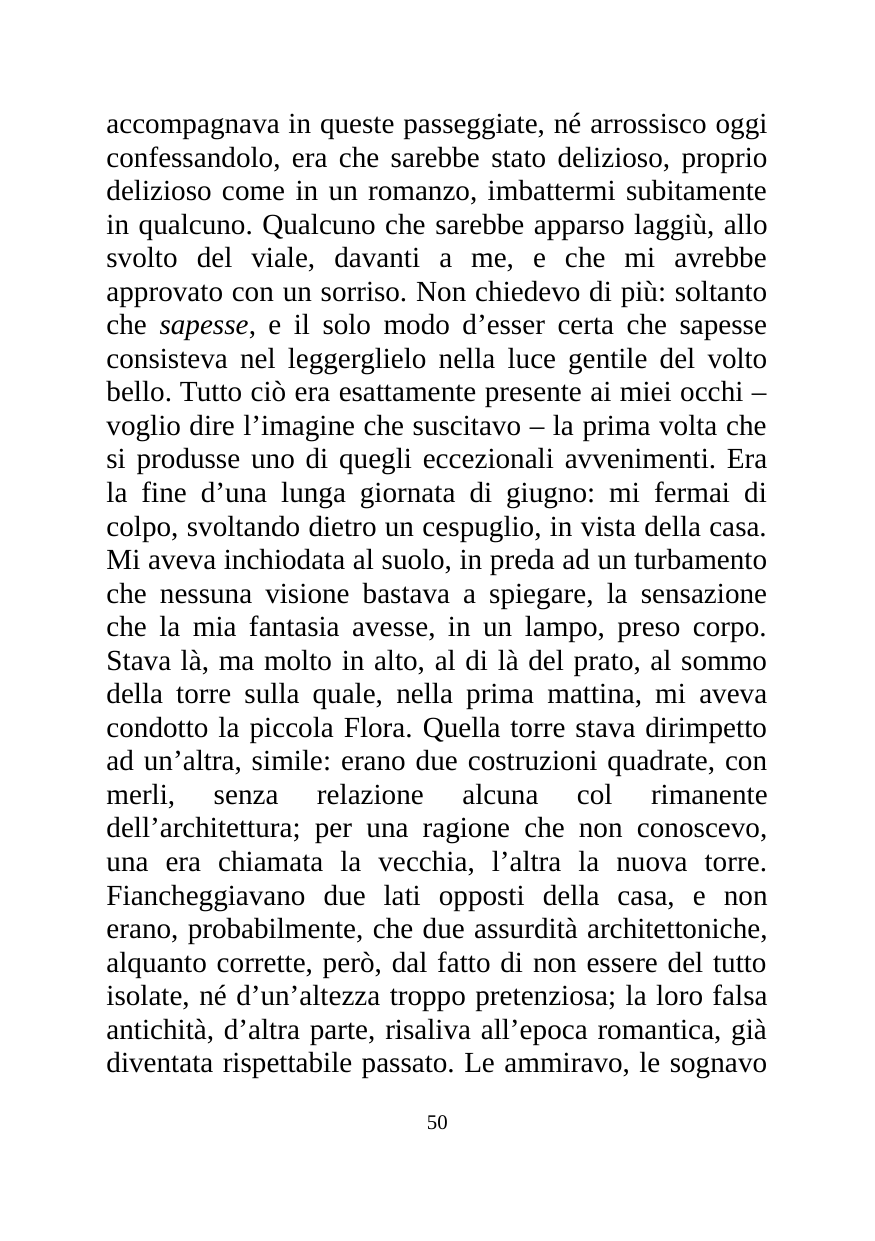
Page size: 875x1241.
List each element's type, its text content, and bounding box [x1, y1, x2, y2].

text accompagnava in queste passeggiate, né arrossisco oggi confessandolo, era che sarebbe stato delizioso, proprio delizioso come in un romanzo, imbattermi subitamente in qualcuno. Qualcuno che sarebbe apparso laggiù, allo svolto del viale, davanti a me, e che mi avrebbe approvato con un sorriso. Non chiedevo di più: soltanto che sapesse, e il solo modo d’esser certa che sapesse consisteva nel leggerglielo nella luce gentile del volto bello. Tutto ciò era esattamente presente ai miei occhi – voglio dire l’imagine che suscitavo – la prima volta che si produsse uno di quegli eccezionali avvenimenti. Era la fine d’una lunga giornata di giugno: mi fermai di colpo, svoltando dietro un cespuglio, in vista della casa. Mi aveva inchiodata al suolo, in preda ad un turbamento che nessuna visione bastava a spiegare, la sensazione che la mia fantasia avesse, in un lampo, preso corpo. Stava là, ma molto in alto, al di là del prato, al sommo della torre sulla quale, nella prima mattina, mi aveva condotto la piccola Flora. Quella torre stava dirimpetto ad un’altra, simile: erano due costruzioni quadrate, con merli, senza relazione alcuna col rimanente dell’architettura; per una ragione che non conoscevo, una era chiamata la vecchia, l’altra la nuova torre. Fiancheggiavano due lati opposti della casa, e non erano, probabilmente, che due assurdità architettoniche, alquanto corrette, però, dal fatto di non essere del tutto isolate, né d’un’altezza troppo pretenziosa; la loro falsa antichità, d’altra parte, risaliva all’epoca romantica, già diventata rispettabile passato. Le ammiravo, le sognavo [106, 106, 768, 1079]
